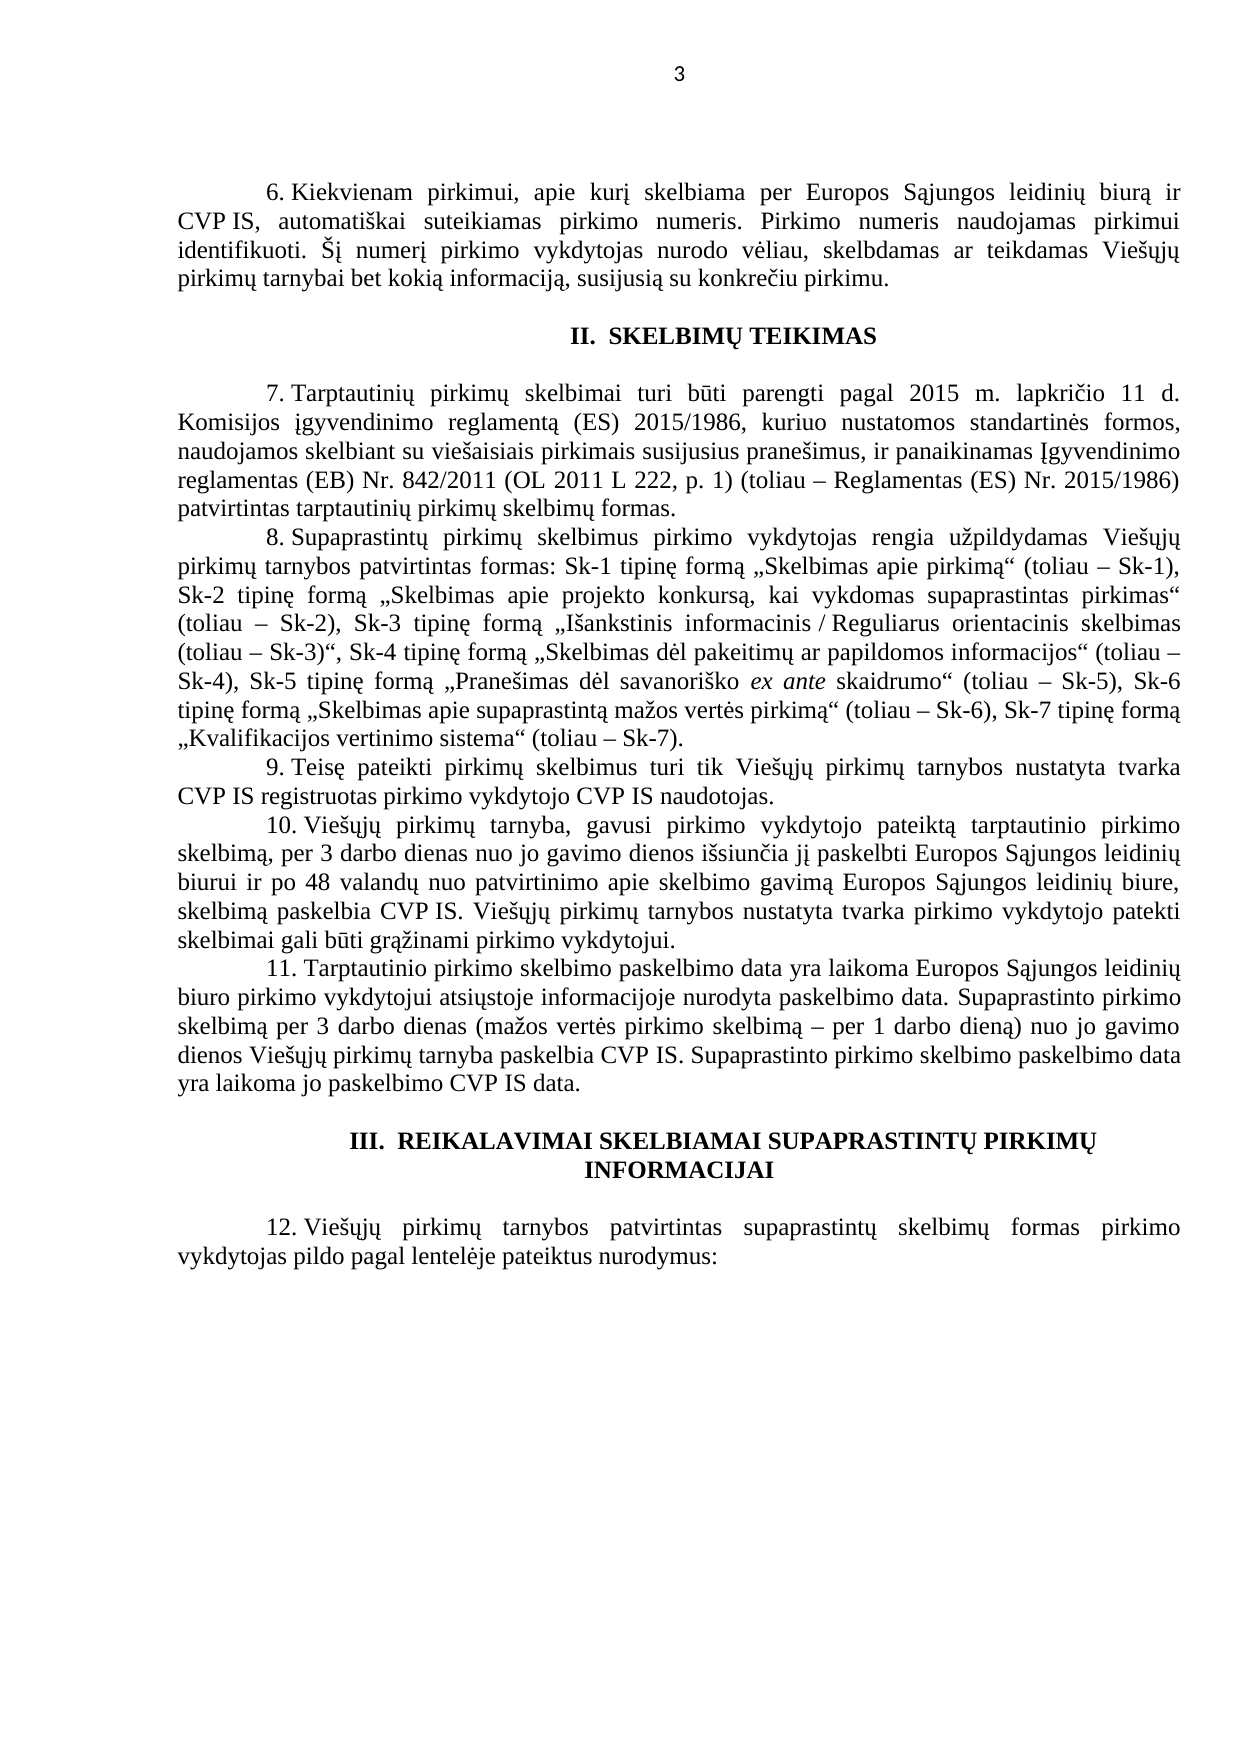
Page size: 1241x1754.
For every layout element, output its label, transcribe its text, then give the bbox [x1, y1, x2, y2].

text 7. Tarptautinių pirkimų skelbimai turi būti parengti pagal 2015 m. lapkričio 11 d. Komisijos įgyvendinimo reglamentą (ES) 2015/1986, kuriuo nustatomos standartinės formos, naudojamos skelbiant su viešaisiais pirkimais susijusius pranešimus, ir panaikinamas Įgyvendinimo reglamentas (EB) Nr. 842/2011 (OL 2011 L 222, p. 1) (toliau – Reglamentas (ES) Nr. 2015/1986) patvirtintas tarptautinių pirkimų skelbimų formas. [177, 378, 1181, 522]
text 8. Supaprastintų pirkimų skelbimus pirkimo vykdytojas rengia užpildydamas Viešųjų pirkimų tarnybos patvirtintas formas: Sk-1 tipinę formą „Skelbimas apie pirkimą“ (toliau – Sk-1), Sk-2 tipinę formą „Skelbimas apie projekto konkursą, kai vykdomas supaprastintas pirkimas“ (toliau – Sk-2), Sk-3 tipinę formą „Išankstinis informacinis / Reguliarus orientacinis skelbimas (toliau – Sk-3)“, Sk-4 tipinę formą „Skelbimas dėl pakeitimų ar papildomos informacijos“ (toliau – Sk-4), Sk-5 tipinę formą „Pranešimas dėl savanoriško ex ante skaidrumo“ (toliau – Sk-5), Sk-6 tipinę formą „Skelbimas apie supaprastintą mažos vertės pirkimą“ (toliau – Sk-6), Sk-7 tipinę formą „Kvalifikacijos vertinimo sistema“ (toliau – Sk-7). [177, 522, 1181, 752]
text III. REIKALAVIMAI SKELBIAMAI SUPAPRASTINTŲ PIRKIMŲ INFORMACIJAI [177, 1126, 1181, 1183]
text 10. Viešųjų pirkimų tarnyba, gavusi pirkimo vykdytojo pateiktą tarptautinio pirkimo skelbimą, per 3 darbo dienas nuo jo gavimo dienos išsiunčia jį paskelbti Europos Sąjungos leidinių biurui ir po 48 valandų nuo patvirtinimo apie skelbimo gavimą Europos Sąjungos leidinių biure, skelbimą paskelbia CVP IS. Viešųjų pirkimų tarnybos nustatyta tvarka pirkimo vykdytojo patekti skelbimai gali būti grąžinami pirkimo vykdytojui. [177, 810, 1181, 953]
text 11. Tarptautinio pirkimo skelbimo paskelbimo data yra laikoma Europos Sąjungos leidinių biuro pirkimo vykdytojui atsiųstoje informacijoje nurodyta paskelbimo data. Supaprastinto pirkimo skelbimą per 3 darbo dienas (mažos vertės pirkimo skelbimą – per 1 darbo dieną) nuo jo gavimo dienos Viešųjų pirkimų tarnyba paskelbia CVP IS. Supaprastinto pirkimo skelbimo paskelbimo data yra laikoma jo paskelbimo CVP IS data. [177, 953, 1181, 1097]
text II. SKELBIMŲ TEIKIMAS [177, 321, 1181, 350]
text 12. Viešųjų pirkimų tarnybos patvirtintas supaprastintų skelbimų formas pirkimo vykdytojas pildo pagal lentelėje pateiktus nurodymus: [177, 1212, 1181, 1270]
text 9. Teisę pateikti pirkimų skelbimus turi tik Viešųjų pirkimų tarnybos nustatyta tvarka CVP IS registruotas pirkimo vykdytojo CVP IS naudotojas. [177, 752, 1181, 810]
text 6. Kiekvienam pirkimui, apie kurį skelbiama per Europos Sąjungos leidinių biurą ir CVP IS, automatiškai suteikiamas pirkimo numeris. Pirkimo numeris naudojamas pirkimui identifikuoti. Šį numerį pirkimo vykdytojas nurodo vėliau, skelbdamas ar teikdamas Viešųjų pirkimų tarnybai bet kokią informaciją, susijusią su konkrečiu pirkimu. [177, 177, 1181, 292]
